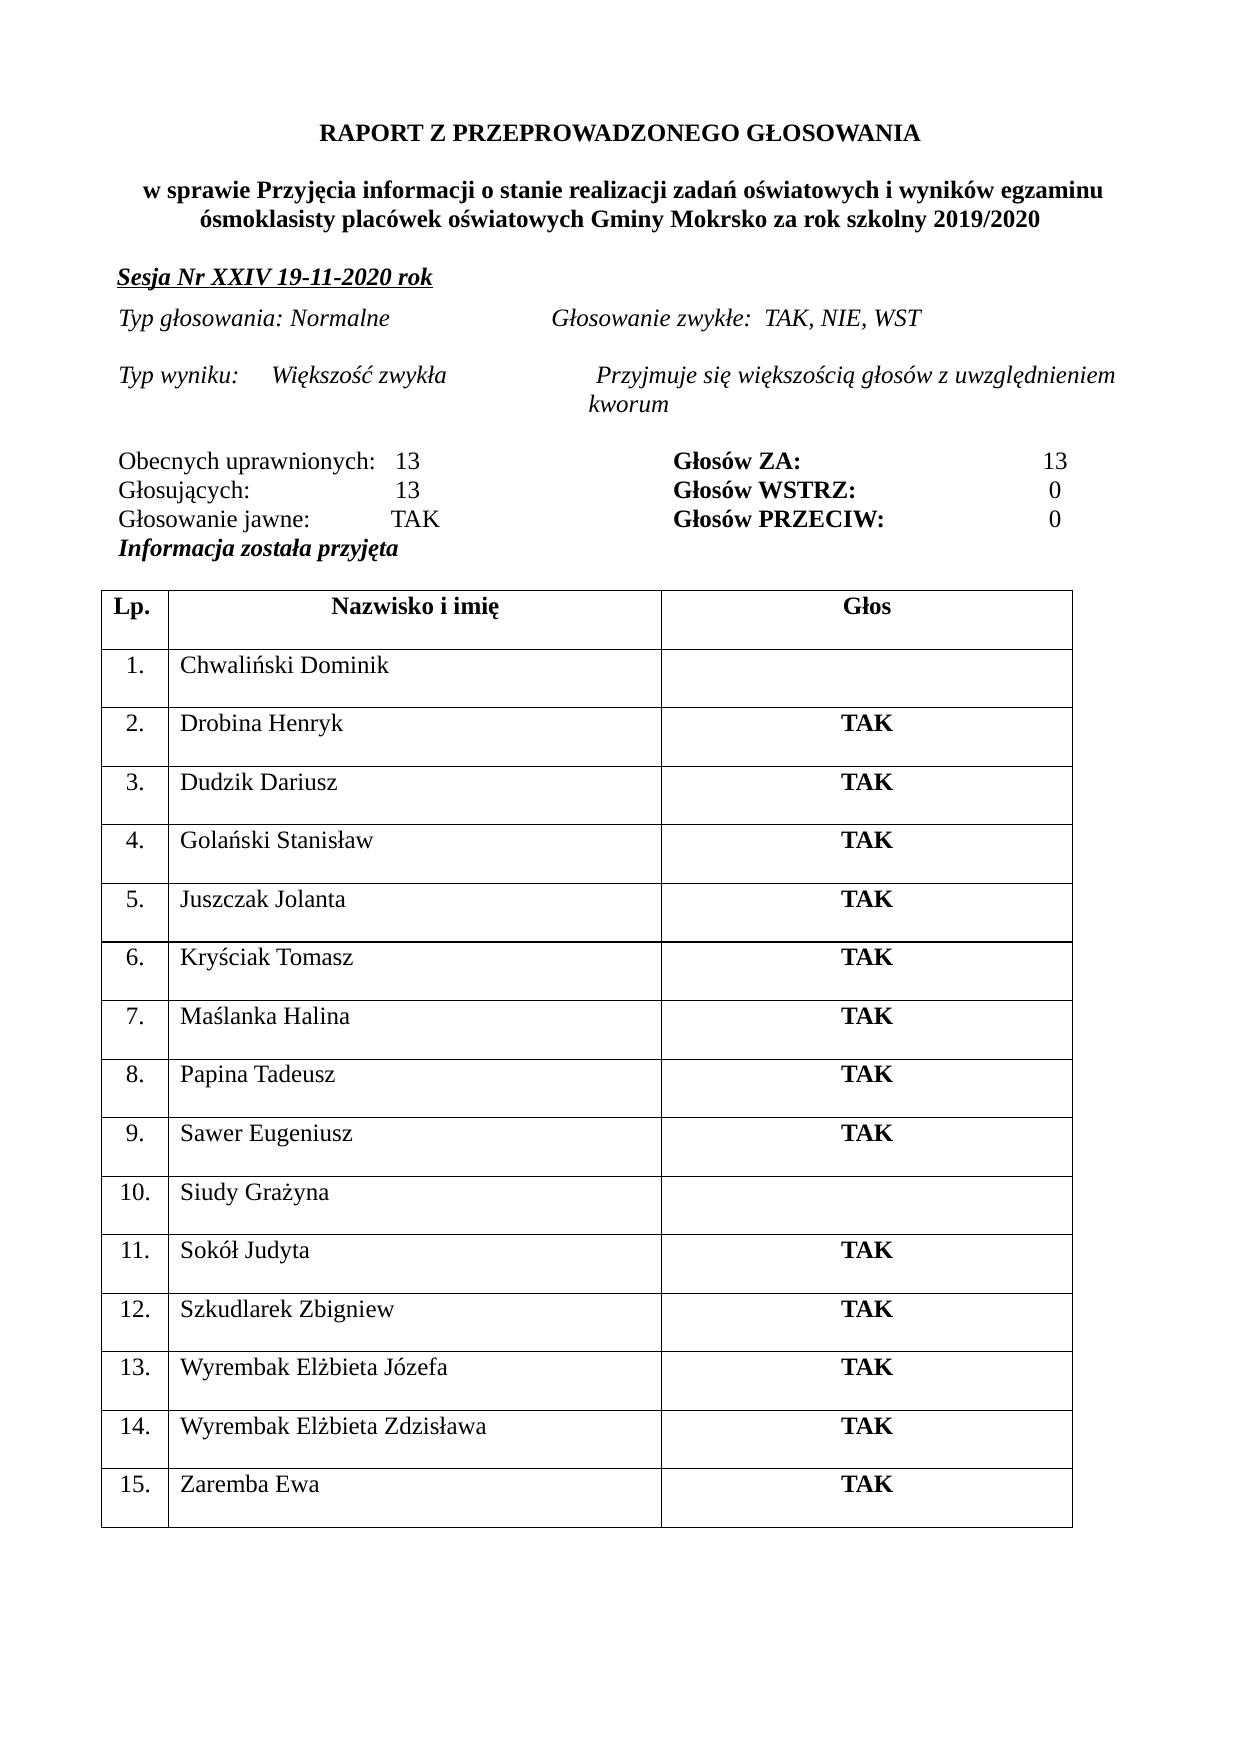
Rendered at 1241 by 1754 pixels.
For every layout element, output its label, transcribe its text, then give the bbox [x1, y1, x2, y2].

table_cell 12. [102, 1294, 168, 1351]
table_cell TAK [662, 1294, 1072, 1351]
text w sprawie Przyjęcia informacji o stanie realizacji zadań oświatowych i wyników egzaminu ósmoklasisty placówek oświatowych Gminy Mokrsko za rok szkolny 2019/2020 [118, 176, 1122, 233]
table_cell [662, 650, 1072, 707]
table_cell Juszczak Jolanta [169, 884, 661, 941]
table_cell Szkudlarek Zbigniew [169, 1294, 661, 1351]
table_cell 2. [102, 708, 168, 766]
text Sesja Nr XXIV 19-11-2020 rok [117, 262, 1122, 291]
table_cell TAK [662, 884, 1072, 941]
table_cell Chwaliński Dominik [169, 650, 661, 707]
table_cell TAK [662, 1469, 1072, 1527]
table_cell 11. [102, 1235, 168, 1293]
text Typ głosowania: Normalne Głosowanie zwykłe: TAK, NIE, WST [118, 303, 1122, 331]
table_header Głos [662, 591, 1072, 649]
table_cell Papina Tadeusz [169, 1060, 661, 1117]
text Typ wyniku: Większość zwykła Przyjmuje się większością głosów z uwzględnieniem kworum [118, 360, 1122, 418]
table_header Lp. [102, 591, 168, 649]
table_cell 13. [102, 1352, 168, 1410]
table_cell Wyrembak Elżbieta Józefa [169, 1352, 661, 1410]
table_cell TAK [662, 708, 1072, 766]
table_cell Maślanka Halina [169, 1001, 661, 1058]
table_cell 10. [102, 1177, 168, 1234]
table_cell [662, 1177, 1072, 1234]
table_cell 7. [102, 1001, 168, 1058]
text RAPORT Z PRZEPROWADZONEGO GŁOSOWANIA [118, 118, 1122, 147]
table_cell TAK [662, 1411, 1072, 1468]
text Informacja została przyjęta [118, 533, 1122, 561]
table_cell 9. [102, 1118, 168, 1176]
table_cell Dudzik Dariusz [169, 767, 661, 824]
table_cell 8. [102, 1060, 168, 1117]
table_cell TAK [662, 1118, 1072, 1176]
table_cell TAK [662, 767, 1072, 824]
table_cell TAK [662, 1001, 1072, 1058]
table_cell TAK [662, 1235, 1072, 1293]
table_cell Golański Stanisław [169, 825, 661, 883]
table_cell Drobina Henryk [169, 708, 661, 766]
table_cell 6. [102, 943, 168, 1000]
table_header Obecnych uprawnionych: 13 Głosujących: 13 Głosowanie jawne: TAK [118, 446, 673, 533]
table_cell Sawer Eugeniusz [169, 1118, 661, 1176]
table_cell TAK [662, 1352, 1072, 1410]
table_cell Sokół Judyta [169, 1235, 661, 1293]
table_header Nazwisko i imię [169, 591, 661, 649]
table_header Głosów ZA: Głosów WSTRZ: Głosów PRZECIW: [673, 446, 987, 533]
table_cell Wyrembak Elżbieta Zdzisława [169, 1411, 661, 1468]
table_cell Kryściak Tomasz [169, 943, 661, 1000]
table_cell 14. [102, 1411, 168, 1468]
table_cell TAK [662, 943, 1072, 1000]
table_cell 5. [102, 884, 168, 941]
table_cell 4. [102, 825, 168, 883]
table_cell 3. [102, 767, 168, 824]
table_cell Siudy Grażyna [169, 1177, 661, 1234]
table_cell TAK [662, 1060, 1072, 1117]
table_header 13 0 0 [987, 446, 1123, 533]
table_cell Zaremba Ewa [169, 1469, 661, 1527]
table_cell 1. [102, 650, 168, 707]
table_cell 15. [102, 1469, 168, 1527]
table_cell TAK [662, 825, 1072, 883]
